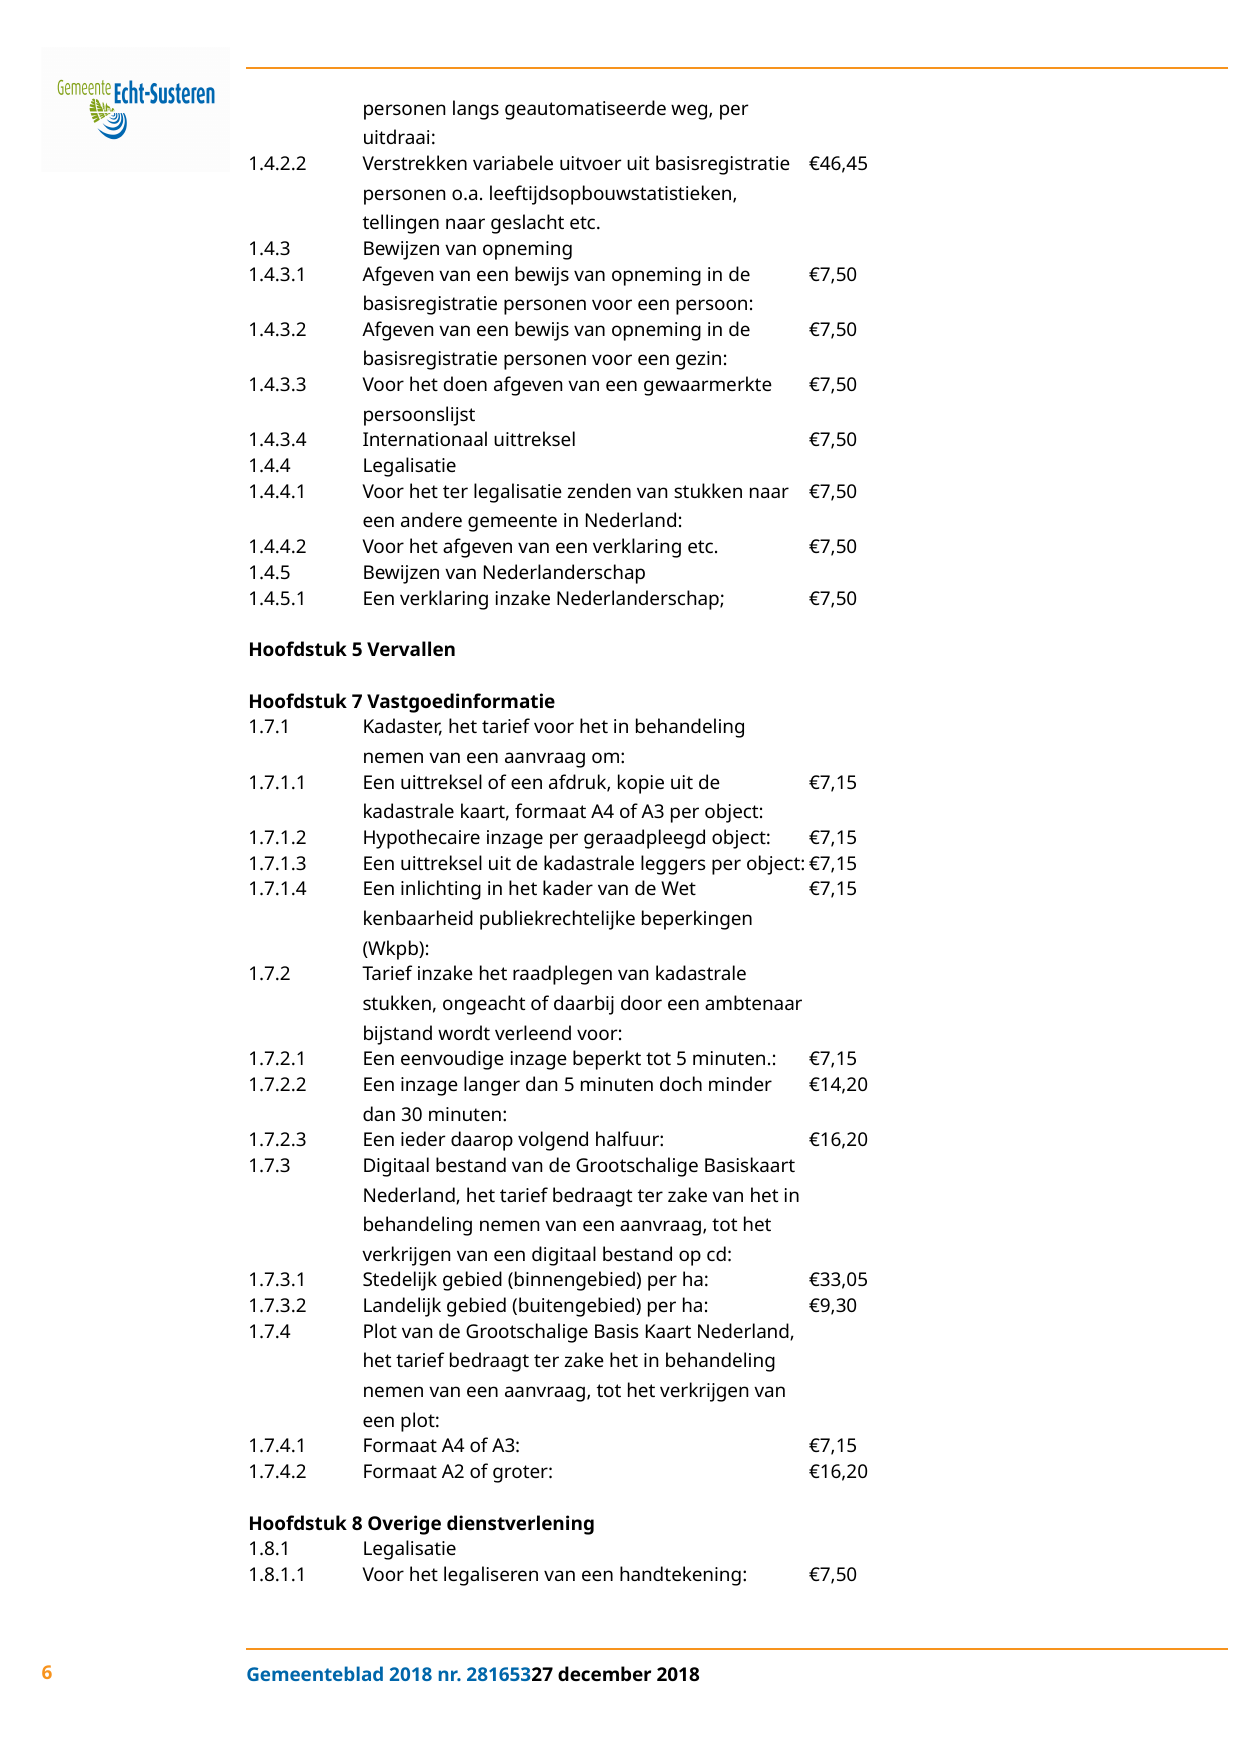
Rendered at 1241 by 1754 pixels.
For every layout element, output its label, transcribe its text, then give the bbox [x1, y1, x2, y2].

table_cell 1.7.2.3 [248, 1126, 362, 1152]
table_cell Een ieder daarop volgend halfuur: [362, 1126, 809, 1152]
table_cell 1.4.5.1 [248, 585, 362, 611]
table_cell Afgeven van een bewijs van opneming in de basisregistratie personen voor een persoon: [362, 261, 809, 316]
table_cell [809, 611, 923, 636]
table_cell Kadaster, het tarief voor het in behandeling nemen van een aanvraag om: [362, 714, 809, 769]
table_cell [923, 585, 1152, 611]
table_cell [923, 371, 1152, 427]
table_cell Formaat A4 of A3: [362, 1433, 809, 1458]
table_cell [923, 1458, 1152, 1484]
table_cell [809, 714, 923, 769]
table_cell 1.4.4.1 [248, 478, 362, 533]
table_cell [923, 1267, 1152, 1292]
table_cell Hoofdstuk 5 Vervallen [248, 636, 809, 662]
table_cell [923, 769, 1152, 824]
table_cell €7,15 [809, 876, 923, 961]
table_cell [809, 453, 923, 478]
table_cell 1.7.1.4 [248, 876, 362, 961]
table_cell [809, 1152, 923, 1267]
table_cell 1.4.5 [248, 559, 362, 585]
table_cell Legalisatie [362, 453, 809, 478]
table_cell [923, 1484, 1152, 1510]
table_cell €14,20 [809, 1071, 923, 1126]
table_cell Formaat A2 of groter: [362, 1458, 809, 1484]
table_cell 1.7.1.3 [248, 850, 362, 876]
table_cell [923, 235, 1152, 261]
table_cell Hypothecaire inzage per geraadpleegd object: [362, 824, 809, 850]
table_cell [809, 961, 923, 1045]
table_cell [809, 1484, 923, 1510]
table_cell [362, 611, 809, 636]
table_cell 1.4.3.4 [248, 427, 362, 452]
table_cell €7,50 [809, 534, 923, 559]
table_cell 1.7.2.2 [248, 1071, 362, 1126]
table_cell 1.7.2 [248, 961, 362, 1045]
table_cell [809, 1318, 923, 1433]
table_cell 1.8.1.1 [248, 1561, 362, 1587]
table_cell [809, 95, 923, 150]
table_cell 1.4.4 [248, 453, 362, 478]
table_cell Een inlichting in het kader van de Wet kenbaarheid publiekrechtelijke beperkingen (Wkpb): [362, 876, 809, 961]
table_cell €16,20 [809, 1458, 923, 1484]
table_cell [809, 662, 923, 688]
table_cell €7,15 [809, 769, 923, 824]
table_cell [923, 559, 1152, 585]
table_cell €7,15 [809, 1045, 923, 1071]
table_cell [923, 1071, 1152, 1126]
table_cell €7,50 [809, 316, 923, 371]
table_cell [923, 1561, 1152, 1587]
table_cell Een uittreksel of een afdruk, kopie uit de kadastrale kaart, formaat A4 of A3 per object: [362, 769, 809, 824]
table_cell 1.4.4.2 [248, 534, 362, 559]
table_cell [923, 1126, 1152, 1152]
table_cell €7,50 [809, 371, 923, 427]
table_cell [809, 559, 923, 585]
table_cell Stedelijk gebied (binnengebied) per ha: [362, 1267, 809, 1292]
table_cell [923, 534, 1152, 559]
table_cell 1.7.4 [248, 1318, 362, 1433]
table_cell 1.7.2.1 [248, 1045, 362, 1071]
table_cell €7,15 [809, 850, 923, 876]
table_cell [923, 611, 1152, 636]
table_cell Een eenvoudige inzage beperkt tot 5 minuten.: [362, 1045, 809, 1071]
table_cell [248, 662, 362, 688]
table_cell [809, 235, 923, 261]
table_cell [248, 611, 362, 636]
table_cell [923, 714, 1152, 769]
table_cell €7,50 [809, 585, 923, 611]
table_cell [923, 316, 1152, 371]
table_cell 1.7.1.1 [248, 769, 362, 824]
table_cell [923, 150, 1152, 235]
table_cell Voor het legaliseren van een handtekening: [362, 1561, 809, 1587]
table_cell [248, 1484, 362, 1510]
table_cell 1.4.2.2 [248, 150, 362, 235]
table_cell Verstrekken variabele uitvoer uit basisregistratie personen o.a. leeftijdsopbouwstatistieken, tellingen naar geslacht etc. [362, 150, 809, 235]
table_cell [923, 453, 1152, 478]
table_cell [362, 1484, 809, 1510]
table_cell 1.8.1 [248, 1536, 362, 1561]
table_cell €9,30 [809, 1293, 923, 1318]
table_cell [923, 478, 1152, 533]
picture [41, 47, 231, 172]
table_cell [923, 1433, 1152, 1458]
table_cell 1.7.4.2 [248, 1458, 362, 1484]
table_cell [923, 824, 1152, 850]
table_cell Afgeven van een bewijs van opneming in de basisregistratie personen voor een gezin: [362, 316, 809, 371]
table_cell [923, 427, 1152, 452]
table_cell 1.7.3.2 [248, 1293, 362, 1318]
table_cell [923, 1536, 1152, 1561]
table_cell [923, 850, 1152, 876]
table_cell 1.7.4.1 [248, 1433, 362, 1458]
table_cell Een inzage langer dan 5 minuten doch minder dan 30 minuten: [362, 1071, 809, 1126]
table_cell Voor het afgeven van een verklaring etc. [362, 534, 809, 559]
table_cell [923, 1045, 1152, 1071]
table_cell Plot van de Grootschalige Basis Kaart Nederland, het tarief bedraagt ter zake het in behandeling nemen van een aanvraag, tot het verkrijgen van een plot: [362, 1318, 809, 1433]
table_cell Tarief inzake het raadplegen van kadastrale stukken, ongeacht of daarbij door een ambtenaar bijstand wordt verleend voor: [362, 961, 809, 1045]
table_cell Hoofdstuk 8 Overige dienstverlening [248, 1510, 809, 1536]
table_cell €7,50 [809, 427, 923, 452]
table_cell [923, 636, 1152, 662]
table_cell 1.7.3.1 [248, 1267, 362, 1292]
table_cell 1.4.3.3 [248, 371, 362, 427]
table_cell Landelijk gebied (buitengebied) per ha: [362, 1293, 809, 1318]
table_cell [923, 1510, 1152, 1536]
table_cell 1.7.3 [248, 1152, 362, 1267]
table_cell 1.4.3 [248, 235, 362, 261]
table_cell [248, 95, 362, 150]
table_cell €16,20 [809, 1126, 923, 1152]
table_cell €7,50 [809, 261, 923, 316]
table_cell [809, 688, 923, 713]
table_cell Voor het ter legalisatie zenden van stukken naar een andere gemeente in Nederland: [362, 478, 809, 533]
table_cell [923, 1318, 1152, 1433]
table_cell 1.4.3.1 [248, 261, 362, 316]
table_cell Internationaal uittreksel [362, 427, 809, 452]
table_cell [923, 261, 1152, 316]
table_cell [809, 636, 923, 662]
table_cell [923, 876, 1152, 961]
table_cell [923, 1293, 1152, 1318]
table_cell [809, 1536, 923, 1561]
table_cell €7,50 [809, 1561, 923, 1587]
table_cell Hoofdstuk 7 Vastgoedinformatie [248, 688, 809, 713]
table_cell [923, 1152, 1152, 1267]
table_cell 1.7.1.2 [248, 824, 362, 850]
table_cell Een verklaring inzake Nederlanderschap; [362, 585, 809, 611]
table_cell €33,05 [809, 1267, 923, 1292]
table_cell [809, 1510, 923, 1536]
table_cell Legalisatie [362, 1536, 809, 1561]
table_cell Digitaal bestand van de Grootschalige Basiskaart Nederland, het tarief bedraagt ter zake van het in behandeling nemen van een aanvraag, tot het verkrijgen van een digitaal bestand op cd: [362, 1152, 809, 1267]
table_cell personen langs geautomatiseerde weg, per uitdraai: [362, 95, 809, 150]
table_cell 1.7.1 [248, 714, 362, 769]
table_cell Bewijzen van Nederlanderschap [362, 559, 809, 585]
table_cell [923, 688, 1152, 713]
table_cell €7,15 [809, 824, 923, 850]
table_cell [923, 662, 1152, 688]
table_cell Bewijzen van opneming [362, 235, 809, 261]
table_cell [362, 662, 809, 688]
table_cell Een uittreksel uit de kadastrale leggers per object: [362, 850, 809, 876]
table_cell €7,50 [809, 478, 923, 533]
table_cell [923, 95, 1152, 150]
table_cell 1.4.3.2 [248, 316, 362, 371]
table_cell €7,15 [809, 1433, 923, 1458]
table_cell [923, 961, 1152, 1045]
table_cell Voor het doen afgeven van een gewaarmerkte persoonslijst [362, 371, 809, 427]
table_cell €46,45 [809, 150, 923, 235]
